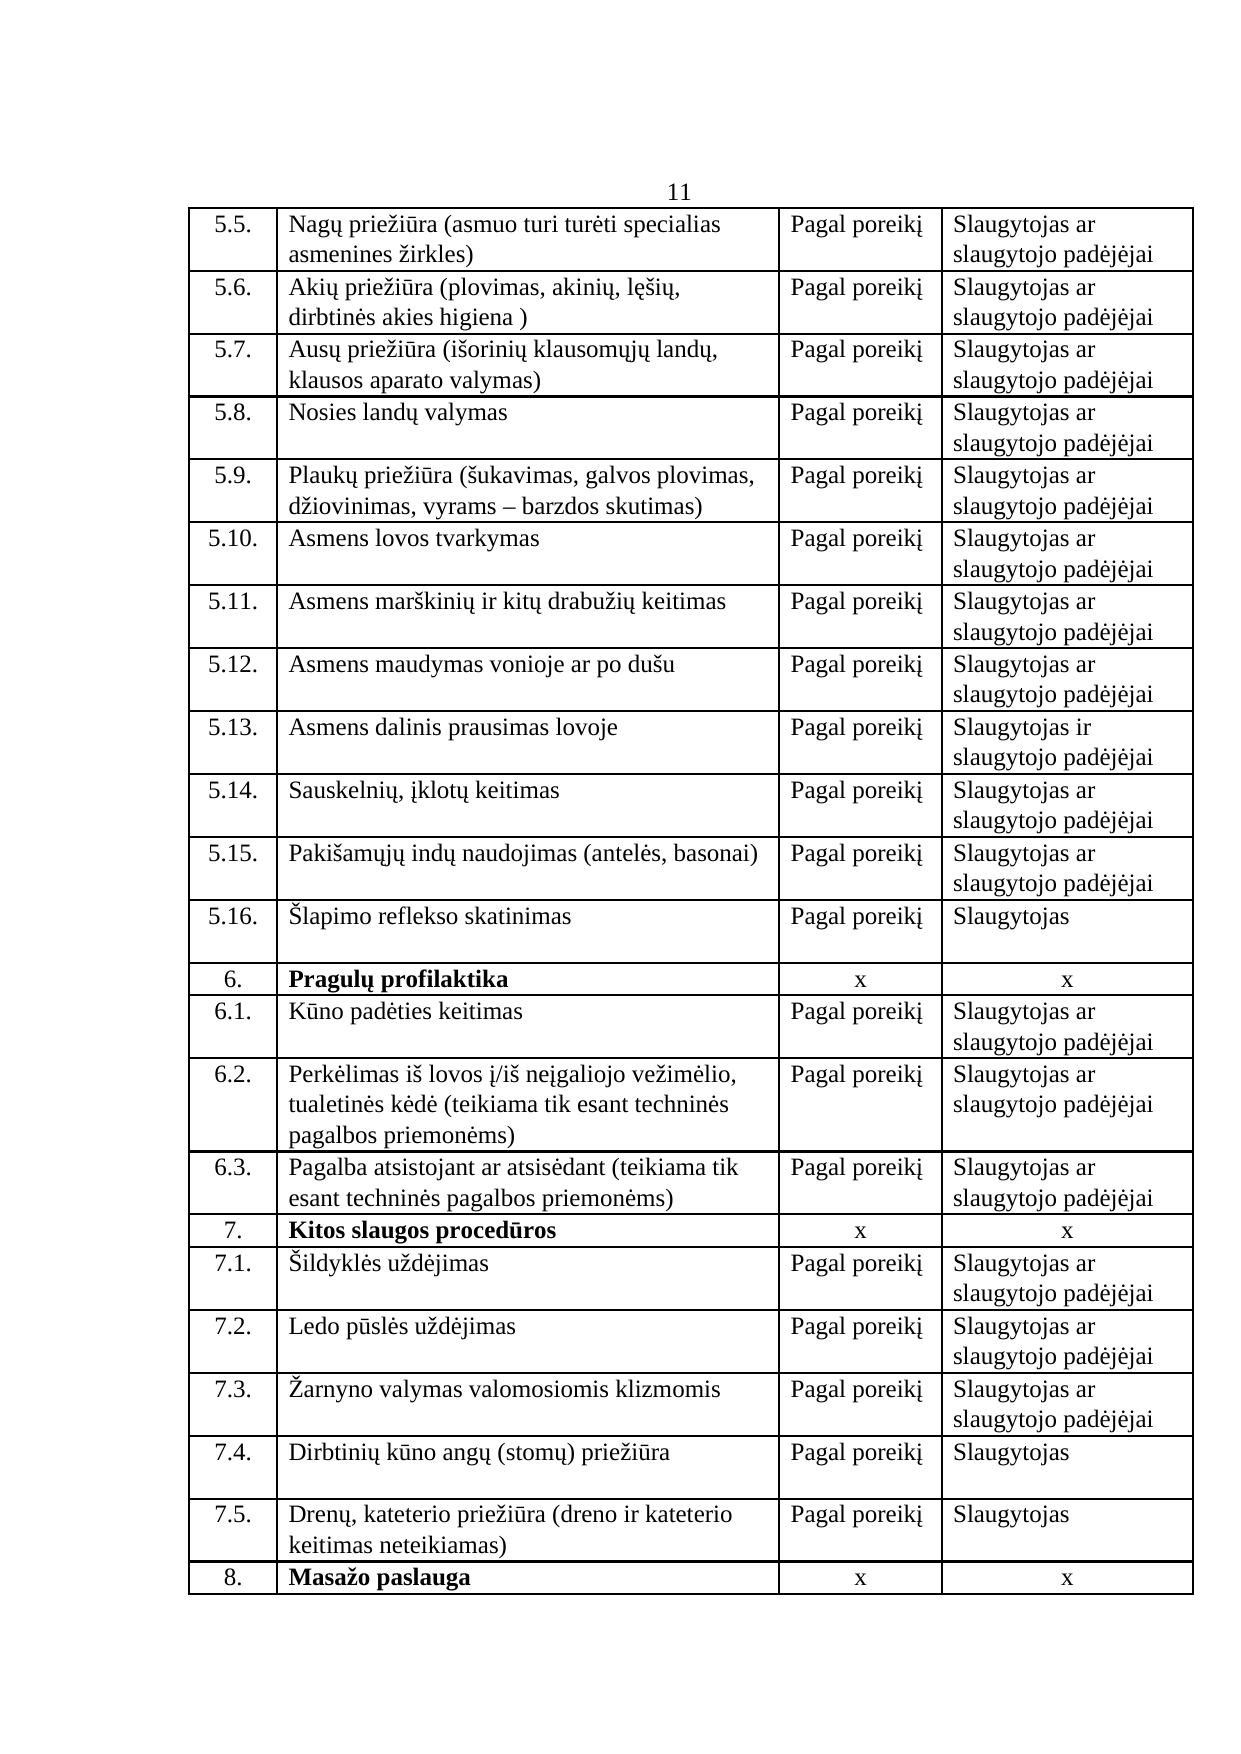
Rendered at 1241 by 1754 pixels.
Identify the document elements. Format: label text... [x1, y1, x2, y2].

table_cell Slaugytojas [943, 1437, 1192, 1497]
table_cell Žarnyno valymas valomosiomis klizmomis [278, 1374, 778, 1434]
table_cell Slaugytojas ar slaugytojo padėjėjai [943, 1311, 1192, 1372]
table_cell Slaugytojas ar slaugytojo padėjėjai [943, 838, 1192, 899]
table_cell Pagal poreikį [780, 1437, 941, 1497]
table_cell 5.12. [190, 649, 276, 710]
table_cell Pagal poreikį [780, 996, 941, 1057]
table_cell Pagal poreikį [780, 712, 941, 773]
table_cell Asmens maudymas vonioje ar po dušu [278, 649, 778, 710]
table_cell 6.3. [190, 1153, 276, 1213]
table_cell Pagal poreikį [780, 775, 941, 836]
table_cell Slaugytojas ar slaugytojo padėjėjai [943, 1248, 1192, 1309]
table_cell Pagal poreikį [780, 1248, 941, 1309]
table_cell Ausų priežiūra (išorinių klausomųjų landų, klausos aparato valymas) [278, 335, 778, 395]
table_cell x [780, 964, 941, 994]
table_cell 5.14. [190, 775, 276, 836]
table_cell Slaugytojas ar slaugytojo padėjėjai [943, 775, 1192, 836]
table_cell Pragulų profilaktika [278, 964, 778, 994]
table_cell Slaugytojas ar slaugytojo padėjėjai [943, 523, 1192, 584]
table_cell Slaugytojas ar slaugytojo padėjėjai [943, 649, 1192, 710]
table_cell Slaugytojas ar slaugytojo padėjėjai [943, 1059, 1192, 1150]
table_cell Pagalba atsistojant ar atsisėdant (teikiama tik esant techninės pagalbos priemonėms) [278, 1153, 778, 1213]
table_cell Pagal poreikį [780, 1059, 941, 1150]
table_cell Asmens marškinių ir kitų drabužių keitimas [278, 586, 778, 647]
table_cell Asmens lovos tvarkymas [278, 523, 778, 584]
table_cell Ledo pūslės uždėjimas [278, 1311, 778, 1372]
table_cell Slaugytojas ar slaugytojo padėjėjai [943, 996, 1192, 1057]
table_cell Sauskelnių, įklotų keitimas [278, 775, 778, 836]
table_cell 5.15. [190, 838, 276, 899]
table_cell 6. [190, 964, 276, 994]
table_cell Akių priežiūra (plovimas, akinių, lęšių, dirbtinės akies higiena ) [278, 272, 778, 332]
table_cell 5.16. [190, 901, 276, 962]
table_cell Dirbtinių kūno angų (stomų) priežiūra [278, 1437, 778, 1497]
table_cell 5.9. [190, 460, 276, 521]
table_cell 5.8. [190, 398, 276, 458]
table_cell Šlapimo reflekso skatinimas [278, 901, 778, 962]
table_cell Slaugytojas ar slaugytojo padėjėjai [943, 1153, 1192, 1213]
table_cell 8. [190, 1563, 276, 1593]
table_cell Pagal poreikį [780, 272, 941, 332]
table_cell 7.4. [190, 1437, 276, 1497]
table_cell x [780, 1215, 941, 1246]
table_cell 7.5. [190, 1500, 276, 1560]
table_cell 5.5. [190, 209, 276, 269]
table_cell Pagal poreikį [780, 460, 941, 521]
table_cell x [780, 1563, 941, 1593]
table_cell 7.1. [190, 1248, 276, 1309]
table_cell Slaugytojas ar slaugytojo padėjėjai [943, 209, 1192, 269]
table_cell Šildyklės uždėjimas [278, 1248, 778, 1309]
table_cell Pagal poreikį [780, 398, 941, 458]
table_cell Nosies landų valymas [278, 398, 778, 458]
table_cell 6.2. [190, 1059, 276, 1150]
table_cell Slaugytojas ar slaugytojo padėjėjai [943, 335, 1192, 395]
table_cell Drenų, kateterio priežiūra (dreno ir kateterio keitimas neteikiamas) [278, 1500, 778, 1560]
table_cell Asmens dalinis prausimas lovoje [278, 712, 778, 773]
table_cell Slaugytojas ar slaugytojo padėjėjai [943, 272, 1192, 332]
table_cell Slaugytojas [943, 901, 1192, 962]
table_cell x [943, 1563, 1192, 1593]
table_cell Slaugytojas ar slaugytojo padėjėjai [943, 586, 1192, 647]
table_cell Pagal poreikį [780, 586, 941, 647]
table_cell Pagal poreikį [780, 1311, 941, 1372]
table_cell x [943, 964, 1192, 994]
table_cell Masažo paslauga [278, 1563, 778, 1593]
table_cell Kūno padėties keitimas [278, 996, 778, 1057]
table_cell 7.2. [190, 1311, 276, 1372]
table_cell Pagal poreikį [780, 838, 941, 899]
table_cell 5.11. [190, 586, 276, 647]
table_cell Pagal poreikį [780, 901, 941, 962]
table_cell 5.13. [190, 712, 276, 773]
table_cell Slaugytojas ar slaugytojo padėjėjai [943, 460, 1192, 521]
table_cell Slaugytojas ir slaugytojo padėjėjai [943, 712, 1192, 773]
table_cell Pagal poreikį [780, 1374, 941, 1434]
table_cell Slaugytojas ar slaugytojo padėjėjai [943, 398, 1192, 458]
table_cell 6.1. [190, 996, 276, 1057]
table_cell Pagal poreikį [780, 649, 941, 710]
table_cell Plaukų priežiūra (šukavimas, galvos plovimas, džiovinimas, vyrams – barzdos skutimas) [278, 460, 778, 521]
table_cell Pagal poreikį [780, 523, 941, 584]
table_cell Slaugytojas ar slaugytojo padėjėjai [943, 1374, 1192, 1434]
table_cell 5.6. [190, 272, 276, 332]
table_cell Slaugytojas [943, 1500, 1192, 1560]
table_cell 5.7. [190, 335, 276, 395]
table_cell Kitos slaugos procedūros [278, 1215, 778, 1246]
table_cell Pakišamųjų indų naudojimas (antelės, basonai) [278, 838, 778, 899]
table_cell Perkėlimas iš lovos į/iš neįgaliojo vežimėlio, tualetinės kėdė (teikiama tik esant techninės pagalbos priemonėms) [278, 1059, 778, 1150]
table_cell Pagal poreikį [780, 335, 941, 395]
table_cell 7. [190, 1215, 276, 1246]
table_cell Pagal poreikį [780, 1500, 941, 1560]
table_cell x [943, 1215, 1192, 1246]
table_cell Nagų priežiūra (asmuo turi turėti specialias asmenines žirkles) [278, 209, 778, 269]
table_cell 7.3. [190, 1374, 276, 1434]
table_cell Pagal poreikį [780, 1153, 941, 1213]
table_cell 5.10. [190, 523, 276, 584]
table_cell Pagal poreikį [780, 209, 941, 269]
